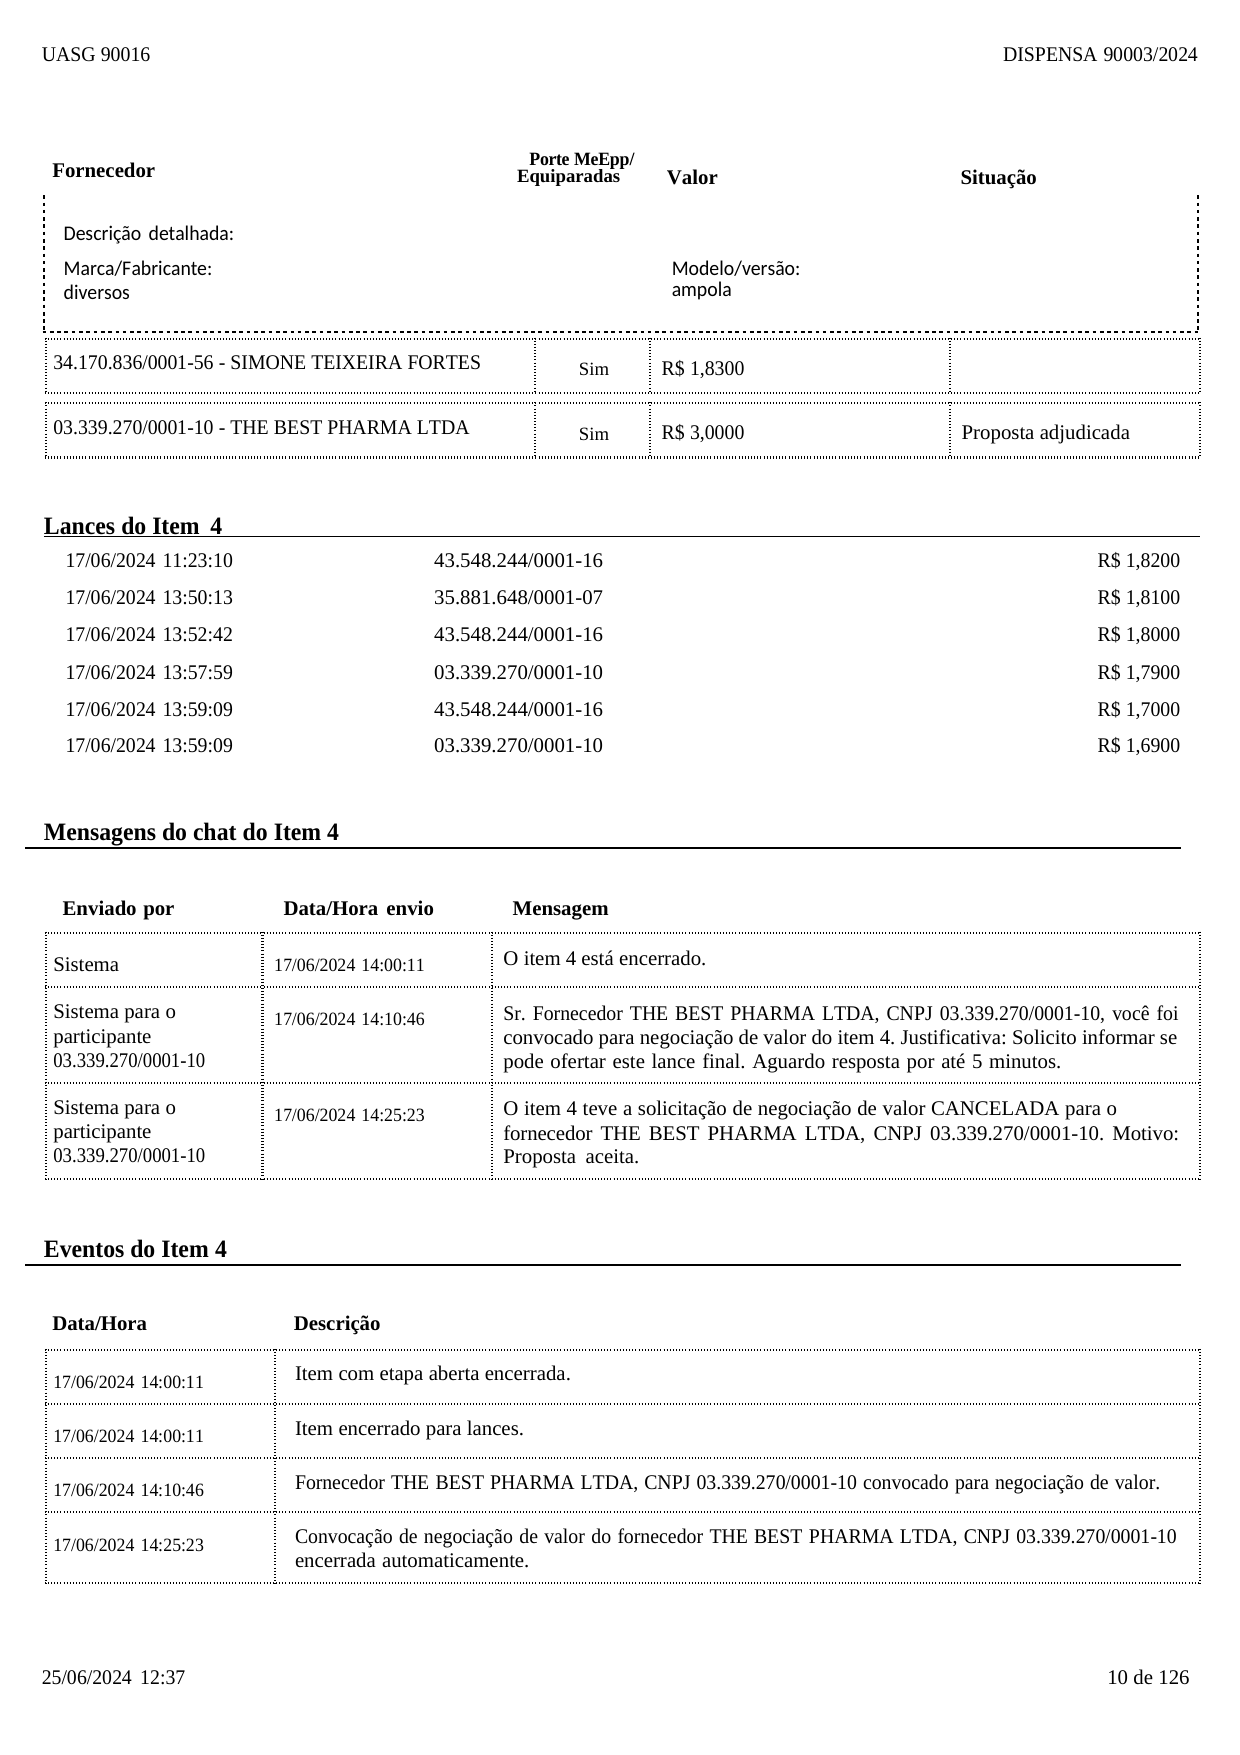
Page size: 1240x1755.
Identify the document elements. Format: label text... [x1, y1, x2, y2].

table_cell 17/06/2024 13:52:42 [60, 617, 334, 654]
table_cell Sistema para o participante 03.339.270/0001-10 [46, 1082, 262, 1177]
text Equiparadas [25, 169, 620, 185]
text Valor Situação [667, 165, 1212, 189]
table_cell R$ 1,8100 [845, 579, 1185, 617]
table_header 17/06/2024 14:00:11 [263, 932, 492, 986]
table_cell 17/06/2024 13:50:13 [60, 579, 334, 617]
table_header 17/06/2024 11:23:10 [60, 550, 334, 579]
table_cell R$ 1,6900 [845, 729, 1185, 758]
table_header [950, 338, 1200, 392]
table_cell 35.881.648/0001-07 [334, 579, 845, 617]
subtitle Eventos do Item 4 [44, 1234, 1212, 1263]
table_cell 17/06/2024 13:57:59 [60, 654, 334, 692]
table_cell Sr. Fornecedor THE BEST PHARMA LTDA, CNPJ 03.339.270/0001-10, você foi convocado para negociação de valor do item 4. Justificativa: Solicito informar se pode ofertar este lance final. Aguardo resposta por até 5 minutos. [492, 986, 1200, 1082]
table_header Sim [535, 402, 650, 456]
table_cell 17/06/2024 13:59:09 [60, 729, 334, 758]
table_cell R$ 1,8000 [845, 617, 1185, 654]
table_cell Fornecedor THE BEST PHARMA LTDA, CNPJ 03.339.270/0001-10 convocado para negociação de valor. [275, 1457, 1200, 1511]
table_header R$ 1,8300 [650, 338, 950, 392]
table_header O item 4 está encerrado. [492, 932, 1200, 986]
table_header Sistema [46, 932, 262, 986]
table_cell R$ 1,7000 [845, 692, 1185, 729]
table_header 43.548.244/0001-16 [334, 550, 845, 579]
table_cell 03.339.270/0001-10 [334, 654, 845, 692]
table_cell 17/06/2024 14:10:46 [263, 986, 492, 1082]
table_header Proposta adjudicada [950, 402, 1200, 456]
table_cell Sistema para o participante 03.339.270/0001-10 [46, 986, 262, 1082]
table_cell 03.339.270/0001-10 [334, 729, 845, 758]
table_cell O item 4 teve a solicitação de negociação de valor CANCELADA para o fornecedor THE BEST PHARMA LTDA, CNPJ 03.339.270/0001-10. Motivo: Proposta aceita. [492, 1082, 1200, 1177]
table_cell Item encerrado para lances. [275, 1403, 1200, 1457]
table_cell 17/06/2024 14:10:46 [46, 1457, 275, 1511]
table_cell R$ 1,7900 [845, 654, 1185, 692]
table_header 34.170.836/0001-56 - SIMONE TEIXEIRA FORTES [46, 338, 535, 392]
table_header Item com etapa aberta encerrada. [275, 1349, 1200, 1403]
table_cell 43.548.244/0001-16 [334, 617, 845, 654]
text Mensagens do chat do Item 4 [44, 817, 1212, 846]
table_header Sim [535, 338, 650, 392]
text Data/Hora Descrição [52, 1311, 1212, 1335]
table_header R$ 1,8200 [845, 550, 1185, 579]
subtitle Lances do Item 4 [44, 511, 1212, 539]
table_cell 17/06/2024 14:25:23 [46, 1511, 275, 1582]
table_header 17/06/2024 14:00:11 [46, 1349, 275, 1403]
text Enviado por Data/Hora envio Mensagem [62, 896, 1212, 920]
table_cell Convocação de negociação de valor do fornecedor THE BEST PHARMA LTDA, CNPJ 03.339.270/0001-10 encerrada automaticamente. [275, 1511, 1200, 1582]
table_cell 17/06/2024 14:25:23 [263, 1082, 492, 1177]
table_cell 43.548.244/0001-16 [334, 692, 845, 729]
table_cell 17/06/2024 13:59:09 [60, 692, 334, 729]
table_header R$ 3,0000 [650, 402, 950, 456]
table_header 03.339.270/0001-10 - THE BEST PHARMA LTDA [46, 402, 535, 456]
text Fornecedor Porte MeEpp/ [52, 148, 635, 169]
table_cell 17/06/2024 14:00:11 [46, 1403, 275, 1457]
